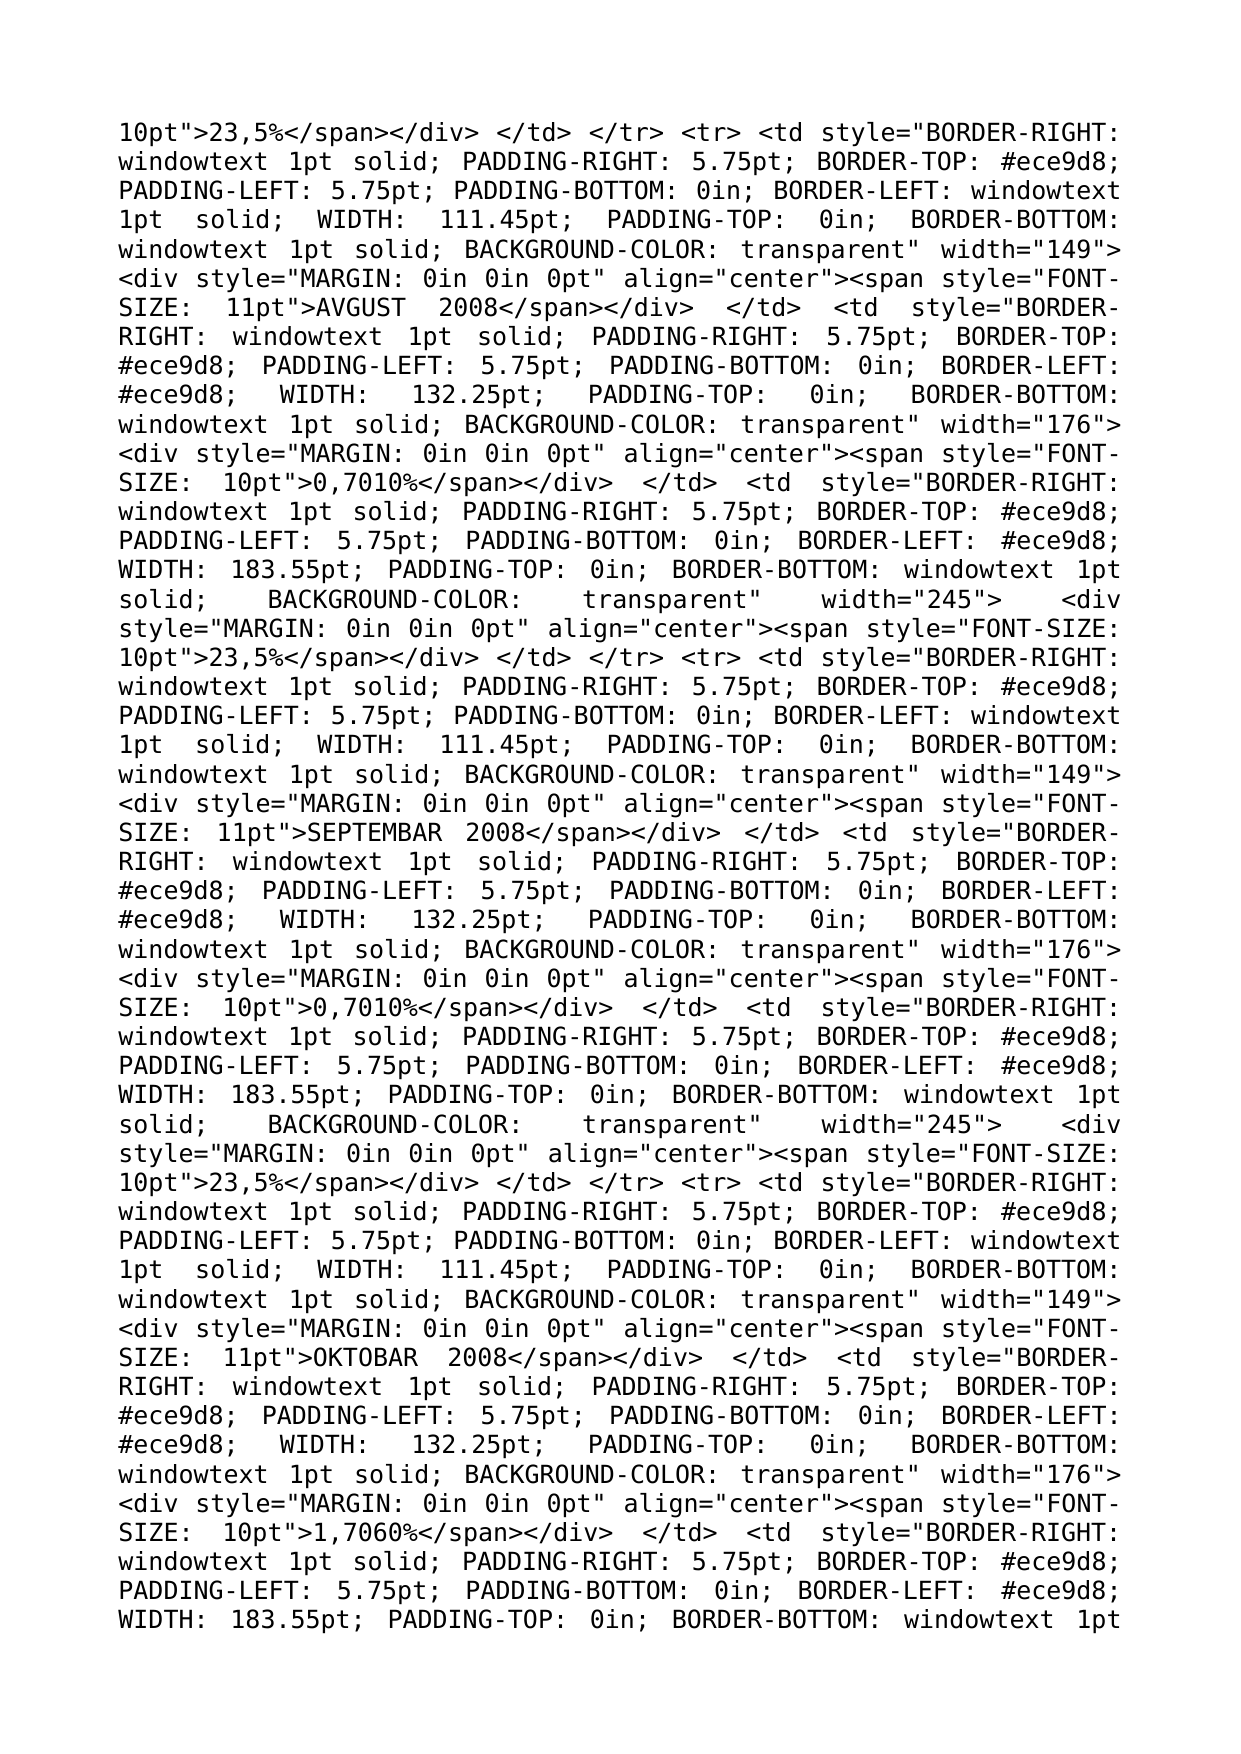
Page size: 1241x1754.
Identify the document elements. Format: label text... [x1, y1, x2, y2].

text 10pt">23,5%</span></div> </td> </tr> <tr> <td style="BORDER-RIGHT: windowtext 1pt solid; PADDING-RIGHT: 5.75pt; BORDER-TOP: #ece9d8; PADDING-LEFT: 5.75pt; PADDING-BOTTOM: 0in; BORDER-LEFT: windowtext 1pt solid; WIDTH: 111.45pt; PADDING-TOP: 0in; BORDER-BOTTOM: windowtext 1pt solid; BACKGROUND-COLOR: transparent" width="149"> <div style="MARGIN: 0in 0in 0pt" align="center"><span style="FONT-SIZE: 11pt">AVGUST 2008</span></div> </td> <td style="BORDER-RIGHT: windowtext 1pt solid; PADDING-RIGHT: 5.75pt; BORDER-TOP: #ece9d8; PADDING-LEFT: 5.75pt; PADDING-BOTTOM: 0in; BORDER-LEFT: #ece9d8; WIDTH: 132.25pt; PADDING-TOP: 0in; BORDER-BOTTOM: windowtext 1pt solid; BACKGROUND-COLOR: transparent" width="176"> <div style="MARGIN: 0in 0in 0pt" align="center"><span style="FONT-SIZE: 10pt">0,7010%</span></div> </td> <td style="BORDER-RIGHT: windowtext 1pt solid; PADDING-RIGHT: 5.75pt; BORDER-TOP: #ece9d8; PADDING-LEFT: 5.75pt; PADDING-BOTTOM: 0in; BORDER-LEFT: #ece9d8; WIDTH: 183.55pt; PADDING-TOP: 0in; BORDER-BOTTOM: windowtext 1pt solid; BACKGROUND-COLOR: transparent" width="245"> <div style="MARGIN: 0in 0in 0pt" align="center"><span style="FONT-SIZE: 10pt">23,5%</span></div> </td> </tr> <tr> <td style="BORDER-RIGHT: windowtext 1pt solid; PADDING-RIGHT: 5.75pt; BORDER-TOP: #ece9d8; PADDING-LEFT: 5.75pt; PADDING-BOTTOM: 0in; BORDER-LEFT: windowtext 1pt solid; WIDTH: 111.45pt; PADDING-TOP: 0in; BORDER-BOTTOM: windowtext 1pt solid; BACKGROUND-COLOR: transparent" width="149"> <div style="MARGIN: 0in 0in 0pt" align="center"><span style="FONT-SIZE: 11pt">SEPTEMBAR 2008</span></div> </td> <td style="BORDER-RIGHT: windowtext 1pt solid; PADDING-RIGHT: 5.75pt; BORDER-TOP: #ece9d8; PADDING-LEFT: 5.75pt; PADDING-BOTTOM: 0in; BORDER-LEFT: #ece9d8; WIDTH: 132.25pt; PADDING-TOP: 0in; BORDER-BOTTOM: windowtext 1pt solid; BACKGROUND-COLOR: transparent" width="176"> <div style="MARGIN: 0in 0in 0pt" align="center"><span style="FONT-SIZE: 10pt">0,7010%</span></div> </td> <td style="BORDER-RIGHT: windowtext 1pt solid; PADDING-RIGHT: 5.75pt; BORDER-TOP: #ece9d8; PADDING-LEFT: 5.75pt; PADDING-BOTTOM: 0in; BORDER-LEFT: #ece9d8; WIDTH: 183.55pt; PADDING-TOP: 0in; BORDER-BOTTOM: windowtext 1pt solid; BACKGROUND-COLOR: transparent" width="245"> <div style="MARGIN: 0in 0in 0pt" align="center"><span style="FONT-SIZE: 10pt">23,5%</span></div> </td> </tr> <tr> <td style="BORDER-RIGHT: windowtext 1pt solid; PADDING-RIGHT: 5.75pt; BORDER-TOP: #ece9d8; PADDING-LEFT: 5.75pt; PADDING-BOTTOM: 0in; BORDER-LEFT: windowtext 1pt solid; WIDTH: 111.45pt; PADDING-TOP: 0in; BORDER-BOTTOM: windowtext 1pt solid; BACKGROUND-COLOR: transparent" width="149"> <div style="MARGIN: 0in 0in 0pt" align="center"><span style="FONT-SIZE: 11pt">OKTOBAR 2008</span></div> </td> <td style="BORDER-RIGHT: windowtext 1pt solid; PADDING-RIGHT: 5.75pt; BORDER-TOP: #ece9d8; PADDING-LEFT: 5.75pt; PADDING-BOTTOM: 0in; BORDER-LEFT: #ece9d8; WIDTH: 132.25pt; PADDING-TOP: 0in; BORDER-BOTTOM: windowtext 1pt solid; BACKGROUND-COLOR: transparent" width="176"> <div style="MARGIN: 0in 0in 0pt" align="center"><span style="FONT-SIZE: 10pt">1,7060%</span></div> </td> <td style="BORDER-RIGHT: windowtext 1pt solid; PADDING-RIGHT: 5.75pt; BORDER-TOP: #ece9d8; PADDING-LEFT: 5.75pt; PADDING-BOTTOM: 0in; BORDER-LEFT: #ece9d8; WIDTH: 183.55pt; PADDING-TOP: 0in; BORDER-BOTTOM: windowtext 1pt [118, 118, 1122, 1635]
